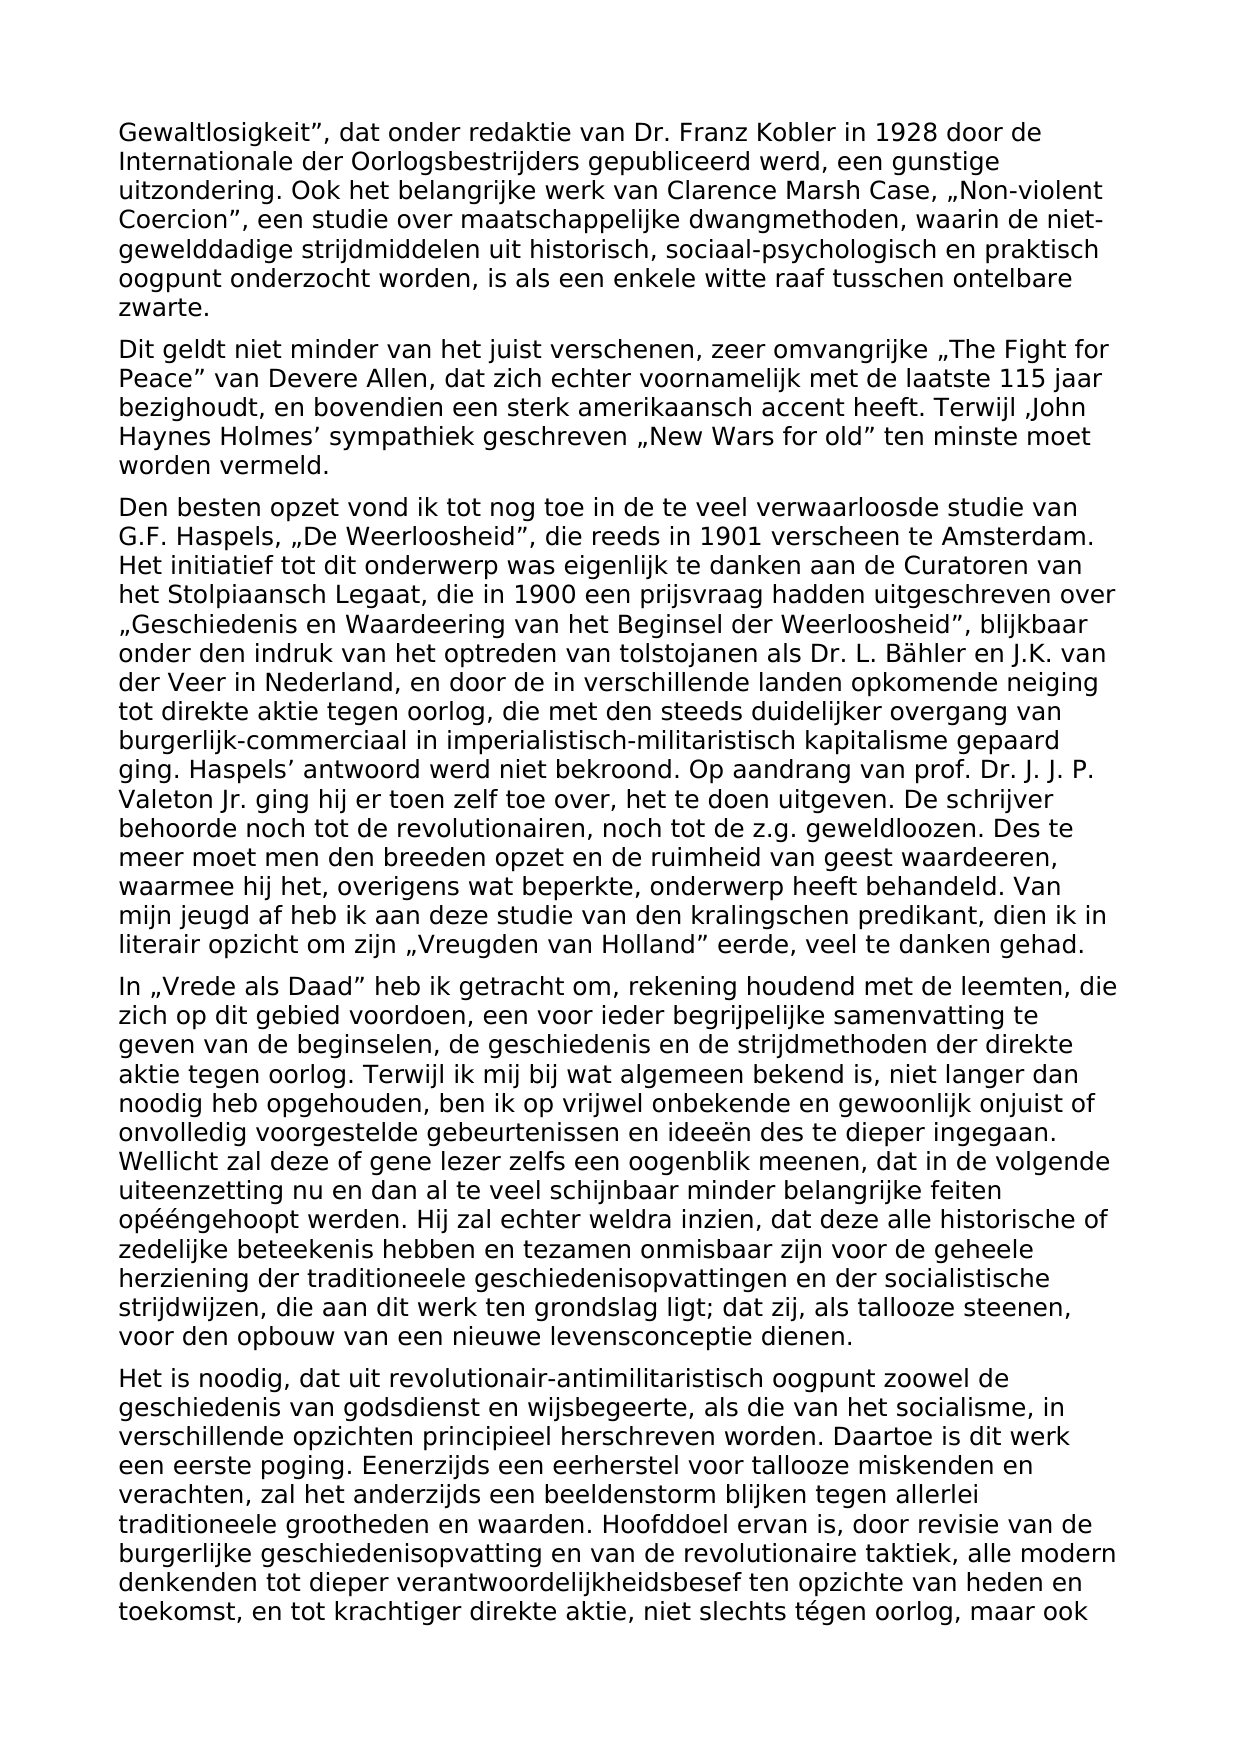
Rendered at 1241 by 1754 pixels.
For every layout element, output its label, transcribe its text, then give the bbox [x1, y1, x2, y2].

text Het is noodig, dat uit revolutionair-antimilitaristisch oogpunt zoowel de geschiedenis van godsdienst en wijsbegeerte, als die van het socialisme, in verschillende opzichten principieel herschreven worden. Daartoe is dit werk een eerste poging. Eenerzijds een eerherstel voor tallooze miskenden en verachten, zal het anderzijds een beeldenstorm blijken tegen allerlei traditioneele grootheden en waarden. Hoofddoel ervan is, door revisie van de burgerlijke geschiedenisopvatting en van de revolutionaire taktiek, alle modern denkenden tot dieper verantwoordelijkheidsbesef ten opzichte van heden en toekomst, en tot krachtiger direkte aktie, niet slechts tégen oorlog, maar ook [118, 1364, 1122, 1626]
text Den besten opzet vond ik tot nog toe in de te veel verwaarloosde studie van G.F. Haspels, „De Weerloosheid”, die reeds in 1901 verscheen te Amsterdam. Het initiatief tot dit onderwerp was eigenlijk te danken aan de Curatoren van het Stolpiaansch Legaat, die in 1900 een prijsvraag hadden uitgeschreven over „Geschiedenis en Waardeering van het Beginsel der Weerloosheid”, blijkbaar onder den indruk van het optreden van tolstojanen als Dr. L. Bähler en J.K. van der Veer in Nederland, en door de in verschillende landen opkomende neiging tot direkte aktie tegen oorlog, die met den steeds duidelijker overgang van burgerlijk-commerciaal in imperialistisch-militaristisch kapitalisme gepaard ging. Haspels’ antwoord werd niet bekroond. Op aandrang van prof. Dr. J. J. P. Valeton Jr. ging hij er toen zelf toe over, het te doen uitgeven. De schrijver behoorde noch tot de revolutionairen, noch tot de z.g. geweldloozen. Des te meer moet men den breeden opzet en de ruimheid van geest waardeeren, waarmee hij het, overigens wat beperkte, onderwerp heeft behandeld. Van mijn jeugd af heb ik aan deze studie van den kralingschen predikant, dien ik in literair opzicht om zijn „Vreugden van Holland” eerde, veel te danken gehad. [118, 493, 1122, 960]
text Dit geldt niet minder van het juist verschenen, zeer omvangrijke „The Fight for Peace” van Devere Allen, dat zich echter voornamelijk met de laatste 115 jaar bezighoudt, en bovendien een sterk amerikaansch accent heeft. Terwijl ,John Haynes Holmes’ sympathiek geschreven „New Wars for old” ten minste moet worden vermeld. [118, 335, 1122, 481]
text Gewaltlosigkeit”, dat onder redaktie van Dr. Franz Kobler in 1928 door de Internationale der Oorlogsbestrijders gepubliceerd werd, een gunstige uitzondering. Ook het belangrijke werk van Clarence Marsh Case, „Non-violent Coercion”, een studie over maatschappelijke dwangmethoden, waarin de niet-gewelddadige strijdmiddelen uit historisch, sociaal-psychologisch en praktisch oogpunt onderzocht worden, is als een enkele witte raaf tusschen ontelbare zwarte. [118, 118, 1122, 322]
text In „Vrede als Daad” heb ik getracht om, rekening houdend met de leemten, die zich op dit gebied voordoen, een voor ieder begrijpelijke samenvatting te geven van de beginselen, de geschiedenis en de strijdmethoden der direkte aktie tegen oorlog. Terwijl ik mij bij wat algemeen bekend is, niet langer dan noodig heb opgehouden, ben ik op vrijwel onbekende en gewoonlijk onjuist of onvolledig voorgestelde gebeurtenissen en ideeën des te dieper ingegaan. Wellicht zal deze of gene lezer zelfs een oogenblik meenen, dat in de volgende uiteenzetting nu en dan al te veel schijnbaar minder belangrijke feiten opééngehoopt werden. Hij zal echter weldra inzien, dat deze alle historische of zedelijke beteekenis hebben en tezamen onmisbaar zijn voor de geheele herziening der traditioneele geschiedenisopvattingen en der socialistische strijdwijzen, die aan dit werk ten grondslag ligt; dat zij, als tallooze steenen, voor den opbouw van een nieuwe levensconceptie dienen. [118, 972, 1122, 1351]
